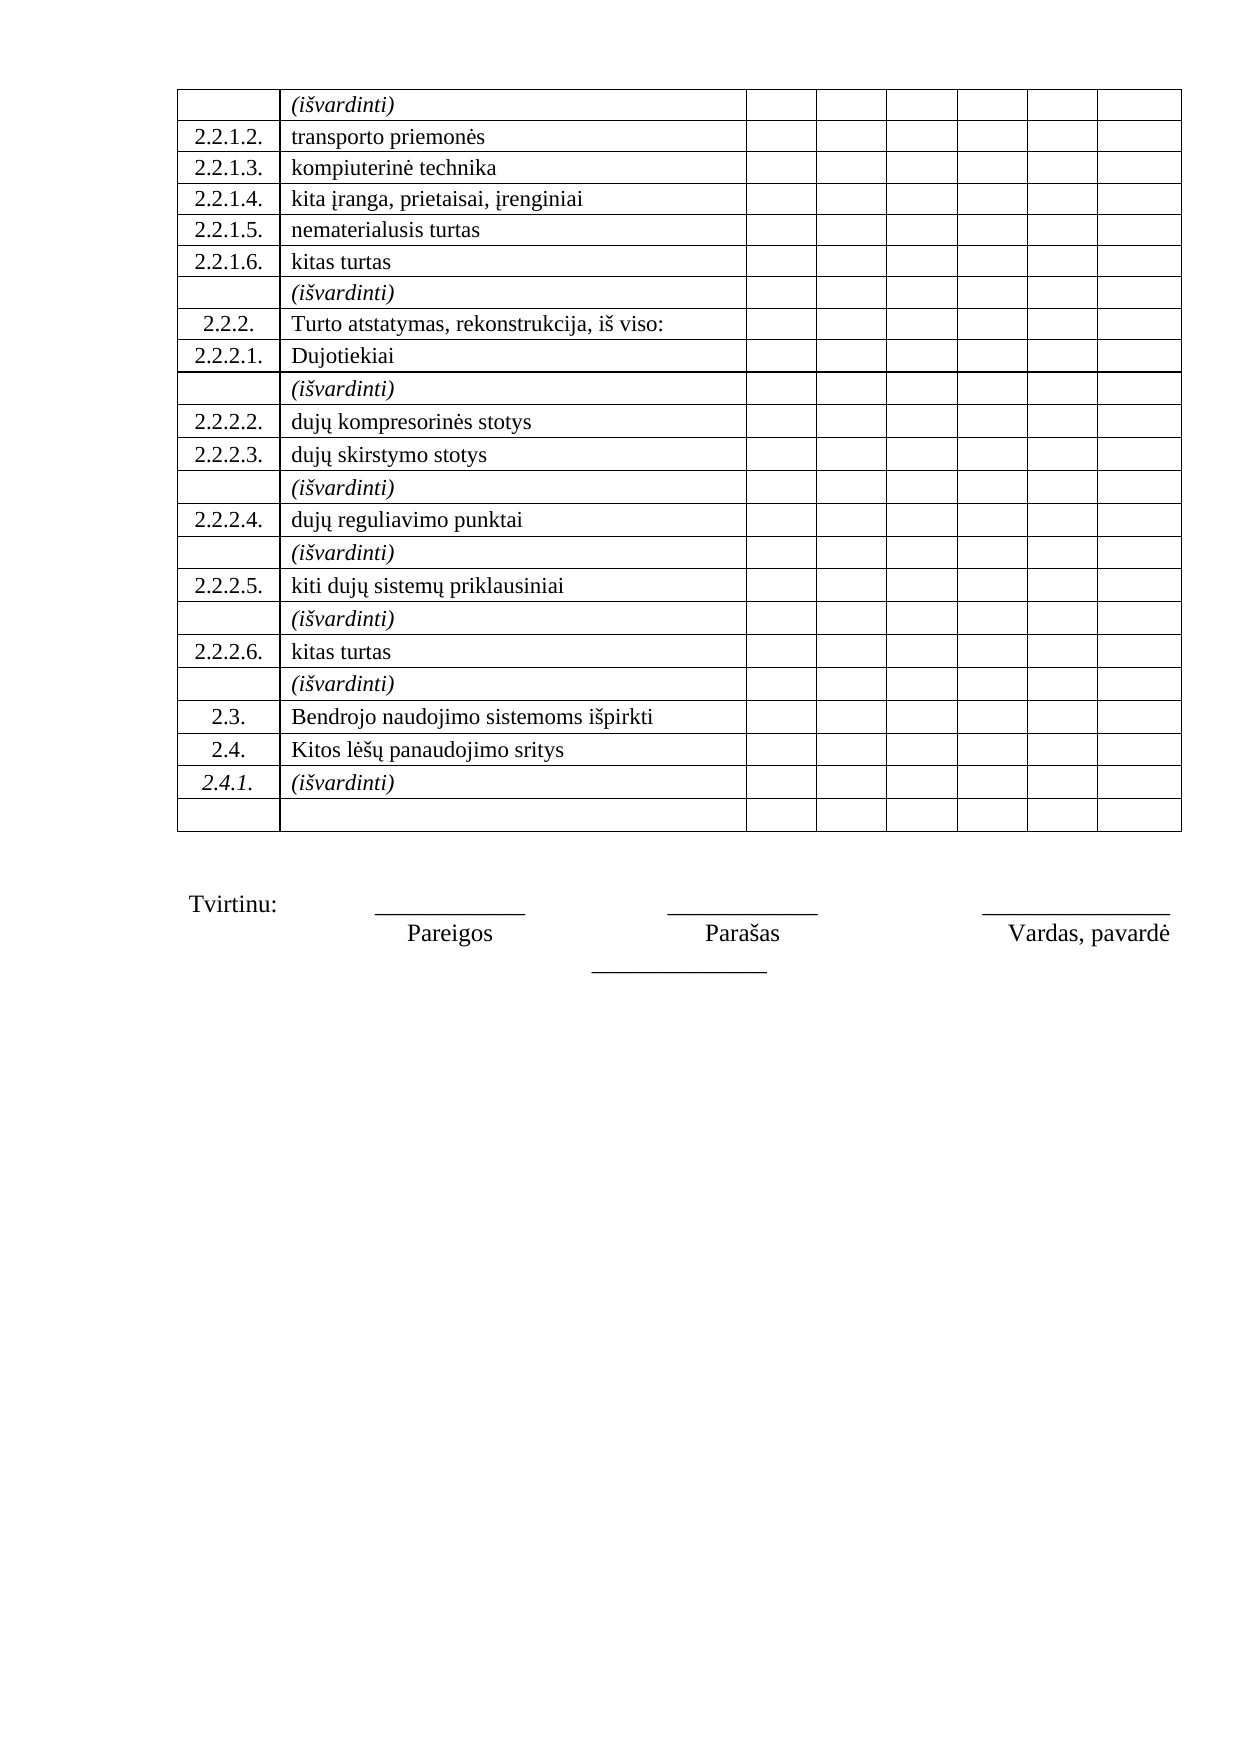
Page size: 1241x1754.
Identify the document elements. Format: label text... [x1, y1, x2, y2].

table_cell [817, 373, 886, 404]
table_cell [958, 471, 1027, 503]
table_cell dujų kompresorinės stotys [281, 405, 746, 437]
table_cell dujų skirstymo stotys [281, 438, 746, 470]
table_cell transporto priemonės [281, 121, 746, 151]
table_cell [1028, 701, 1097, 732]
table_cell (išvardinti) [281, 602, 746, 634]
table_cell 2.2.1.4. [178, 184, 279, 214]
table_cell [178, 602, 279, 634]
table_cell [747, 504, 816, 536]
table_cell [747, 215, 816, 245]
table_cell [1028, 799, 1097, 831]
table_cell [887, 766, 957, 798]
table_cell [817, 569, 886, 601]
table_cell [958, 405, 1027, 437]
table_cell [178, 668, 279, 699]
table_cell [281, 799, 746, 831]
table_cell kompiuterinė technika [281, 152, 746, 182]
table_cell [1028, 438, 1097, 470]
table_cell [817, 340, 886, 371]
table_cell [747, 90, 816, 120]
table_cell [1028, 504, 1097, 536]
table_cell [817, 701, 886, 732]
table_cell [747, 438, 816, 470]
table_cell 2.2.2. [178, 309, 279, 339]
table_cell [747, 405, 816, 437]
table_cell [178, 277, 279, 307]
table_cell (išvardinti) [281, 277, 746, 307]
table_cell 2.4.1. [178, 766, 279, 798]
table_cell [1028, 340, 1097, 371]
table_cell 2.2.1.2. [178, 121, 279, 151]
table_cell [178, 373, 279, 404]
table_cell [747, 246, 816, 276]
table_cell [887, 405, 957, 437]
table_cell [817, 184, 886, 214]
table_header Tvirtinu: [177, 889, 304, 947]
table_cell [887, 602, 957, 634]
table_cell [887, 373, 957, 404]
table_cell [887, 438, 957, 470]
table_cell [1028, 309, 1097, 339]
table_cell [817, 309, 886, 339]
table_cell [1098, 537, 1181, 568]
table_cell [817, 766, 886, 798]
table_cell [887, 309, 957, 339]
table_cell [887, 246, 957, 276]
table_cell Bendrojo naudojimo sistemoms išpirkti [281, 701, 746, 732]
table_cell [747, 569, 816, 601]
table_cell [958, 121, 1027, 151]
table_cell [1028, 766, 1097, 798]
table_cell [817, 438, 886, 470]
table_cell [817, 602, 886, 634]
table_cell [958, 734, 1027, 765]
table_cell [887, 152, 957, 182]
table_cell [747, 766, 816, 798]
table_cell [1098, 734, 1181, 765]
table_cell [1028, 635, 1097, 667]
table_cell [1028, 215, 1097, 245]
table_cell [958, 602, 1027, 634]
table_cell [817, 799, 886, 831]
table_cell Dujotiekiai [281, 340, 746, 371]
table_cell (išvardinti) [281, 668, 746, 699]
table_cell [817, 121, 886, 151]
table_header ____________ Parašas [596, 889, 888, 947]
table_cell [958, 504, 1027, 536]
table_cell [958, 799, 1027, 831]
text ______________ [177, 947, 1181, 976]
table_cell [1098, 602, 1181, 634]
table_cell [887, 799, 957, 831]
table_cell [1028, 734, 1097, 765]
table_cell [747, 309, 816, 339]
table_cell [958, 340, 1027, 371]
table_cell [1028, 121, 1097, 151]
table_cell [1098, 246, 1181, 276]
table_cell [958, 309, 1027, 339]
table_cell [747, 799, 816, 831]
table_cell [1098, 504, 1181, 536]
table_cell [887, 701, 957, 732]
table_cell [178, 90, 279, 120]
table_cell [887, 635, 957, 667]
table_cell [747, 701, 816, 732]
table_cell [1098, 701, 1181, 732]
table_cell [1028, 537, 1097, 568]
table_cell 2.3. [178, 701, 279, 732]
table_cell 2.2.2.3. [178, 438, 279, 470]
table_cell [958, 373, 1027, 404]
table_cell [817, 504, 886, 536]
table_cell [887, 504, 957, 536]
table_cell [887, 277, 957, 307]
table_cell [958, 152, 1027, 182]
table_cell [1028, 152, 1097, 182]
table_cell [1098, 766, 1181, 798]
table_cell [1028, 569, 1097, 601]
table_cell [747, 635, 816, 667]
table_cell [817, 471, 886, 503]
table_cell [817, 405, 886, 437]
table_cell [1028, 246, 1097, 276]
table_cell [817, 537, 886, 568]
table_cell kiti dujų sistemų priklausiniai [281, 569, 746, 601]
table_cell [1098, 668, 1181, 699]
table_cell [747, 121, 816, 151]
table_cell (išvardinti) [281, 766, 746, 798]
table_cell [817, 215, 886, 245]
table_cell [887, 734, 957, 765]
table_header ____________ Pareigos [304, 889, 596, 947]
table_cell [747, 734, 816, 765]
table_cell [958, 569, 1027, 601]
table_cell 2.2.2.2. [178, 405, 279, 437]
table_cell [1028, 373, 1097, 404]
table_cell [887, 668, 957, 699]
table_cell [1028, 668, 1097, 699]
table_cell [1098, 152, 1181, 182]
table_cell Turto atstatymas, rekonstrukcija, iš viso: [281, 309, 746, 339]
table_cell [817, 246, 886, 276]
table_cell [887, 184, 957, 214]
table_cell [887, 121, 957, 151]
table_cell [887, 340, 957, 371]
table_cell [178, 799, 279, 831]
table_cell [958, 90, 1027, 120]
table_cell [178, 471, 279, 503]
table_cell [887, 471, 957, 503]
table_cell [1098, 471, 1181, 503]
table_cell kitas turtas [281, 635, 746, 667]
table_cell [1028, 277, 1097, 307]
table_cell [1028, 471, 1097, 503]
table_cell [1028, 405, 1097, 437]
table_cell [817, 277, 886, 307]
table_cell [1098, 121, 1181, 151]
table_cell [1098, 340, 1181, 371]
table_cell [958, 246, 1027, 276]
table_cell [958, 668, 1027, 699]
table_cell [1098, 277, 1181, 307]
table_cell [747, 184, 816, 214]
table_cell [958, 215, 1027, 245]
table_cell [958, 438, 1027, 470]
table_cell [178, 537, 279, 568]
table_cell (išvardinti) [281, 90, 746, 120]
table_cell [1028, 184, 1097, 214]
table_cell [1098, 184, 1181, 214]
table_cell [1098, 438, 1181, 470]
table_cell [817, 734, 886, 765]
table_cell [817, 635, 886, 667]
table_cell [958, 277, 1027, 307]
table_cell 2.2.2.4. [178, 504, 279, 536]
table_cell nematerialusis turtas [281, 215, 746, 245]
table_cell [747, 340, 816, 371]
table_cell 2.2.1.6. [178, 246, 279, 276]
table_cell [817, 90, 886, 120]
table_cell [1098, 799, 1181, 831]
table_cell [747, 277, 816, 307]
table_cell Kitos lėšų panaudojimo sritys [281, 734, 746, 765]
table_cell [1098, 569, 1181, 601]
table_cell [1098, 90, 1181, 120]
table_cell kita įranga, prietaisai, įrenginiai [281, 184, 746, 214]
table_cell [887, 90, 957, 120]
table_cell 2.2.2.6. [178, 635, 279, 667]
table_cell [958, 537, 1027, 568]
table_cell (išvardinti) [281, 537, 746, 568]
table_header _______________ Vardas, pavardė [889, 889, 1181, 947]
table_cell [747, 373, 816, 404]
table_cell [887, 215, 957, 245]
table_cell 2.2.1.5. [178, 215, 279, 245]
table_cell [747, 152, 816, 182]
table_cell dujų reguliavimo punktai [281, 504, 746, 536]
table_cell [1098, 309, 1181, 339]
table_cell [1028, 602, 1097, 634]
table_cell [958, 766, 1027, 798]
table_cell [747, 668, 816, 699]
table_cell [958, 701, 1027, 732]
table_cell [747, 471, 816, 503]
table_cell [958, 635, 1027, 667]
table_cell [887, 569, 957, 601]
table_cell (išvardinti) [281, 373, 746, 404]
table_cell 2.4. [178, 734, 279, 765]
table_cell (išvardinti) [281, 471, 746, 503]
table_cell 2.2.2.5. [178, 569, 279, 601]
table_cell [1098, 405, 1181, 437]
table_cell [817, 668, 886, 699]
table_cell [958, 184, 1027, 214]
table_cell 2.2.2.1. [178, 340, 279, 371]
table_cell 2.2.1.3. [178, 152, 279, 182]
table_cell [1098, 635, 1181, 667]
table_cell [747, 537, 816, 568]
table_cell [1098, 373, 1181, 404]
table_cell [887, 537, 957, 568]
table_cell kitas turtas [281, 246, 746, 276]
table_cell [817, 152, 886, 182]
table_cell [1098, 215, 1181, 245]
table_cell [747, 602, 816, 634]
table_cell [1028, 90, 1097, 120]
